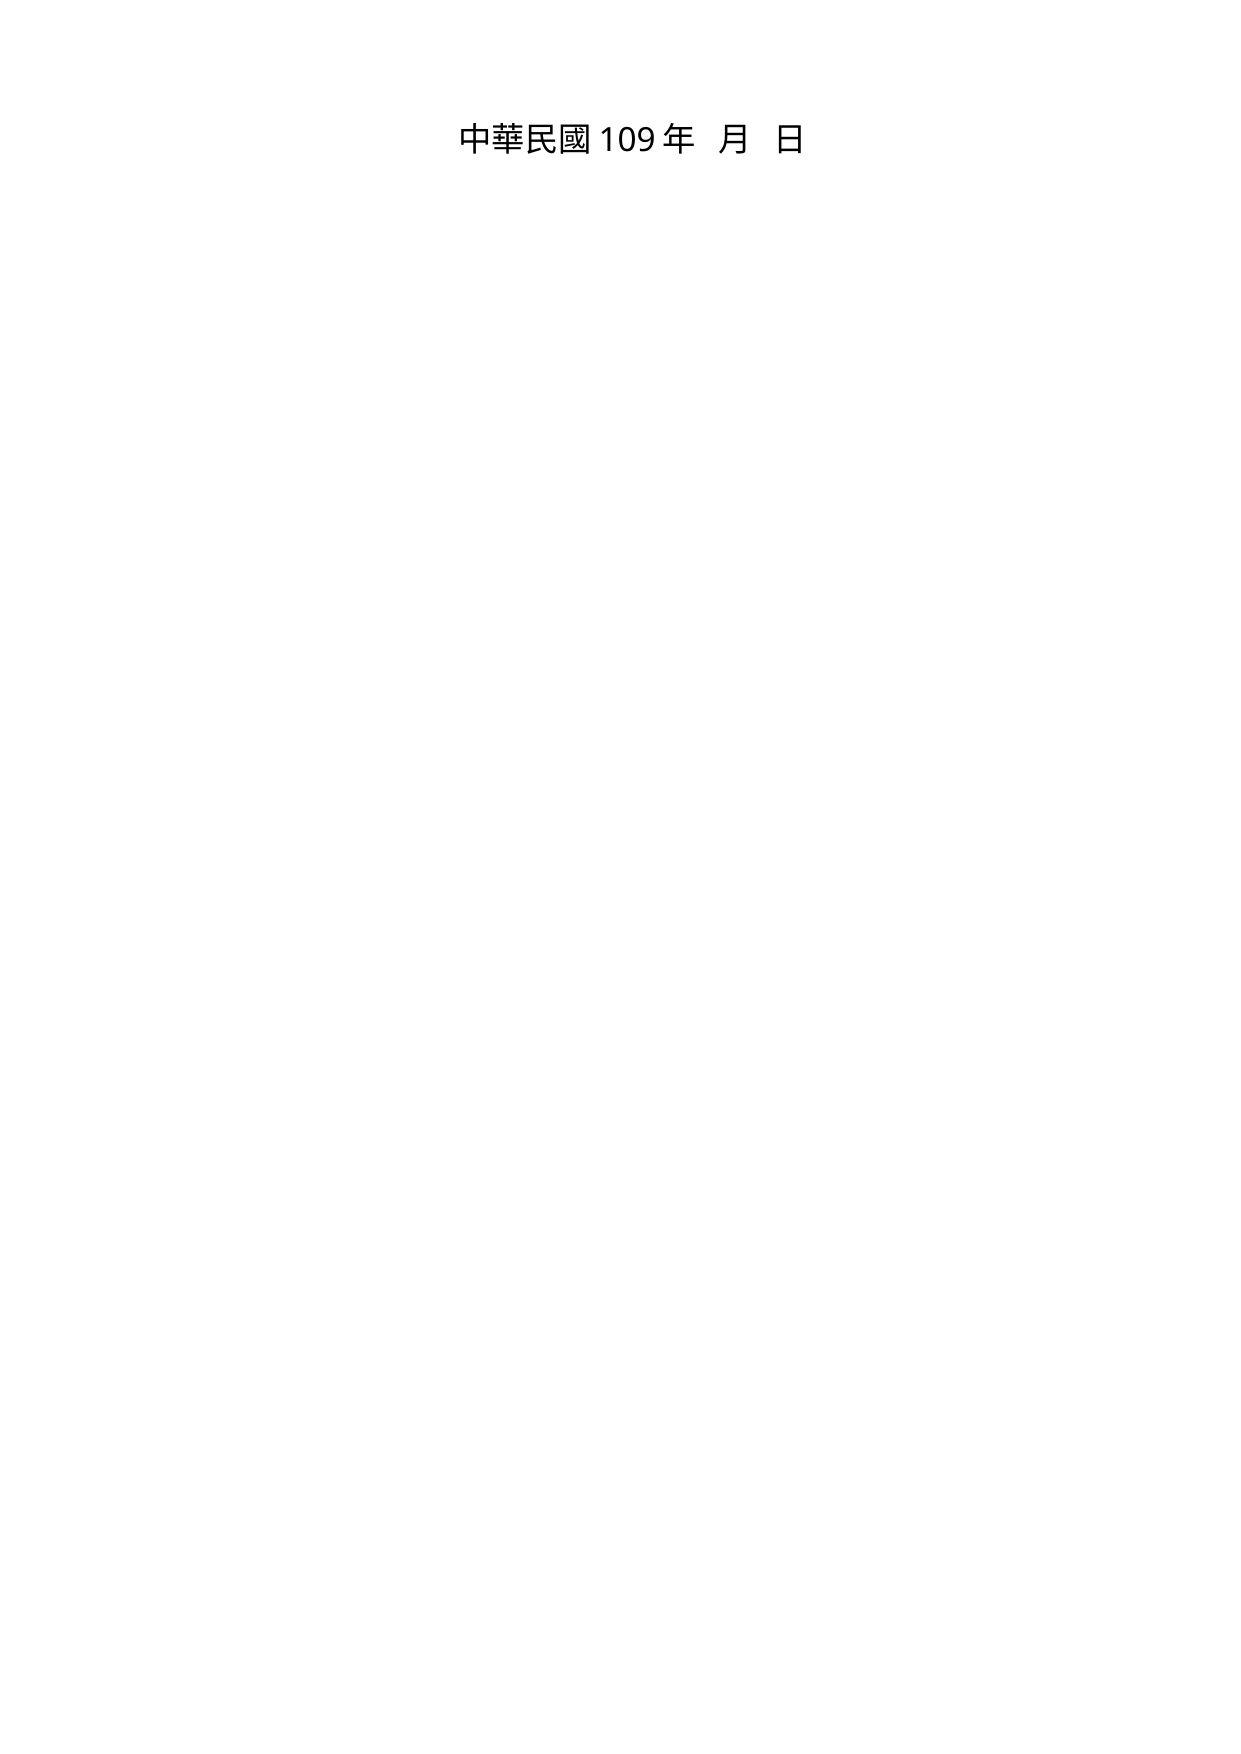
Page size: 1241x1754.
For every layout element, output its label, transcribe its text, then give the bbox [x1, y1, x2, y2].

text 中華民國109年 月 日 [118, 118, 1122, 160]
